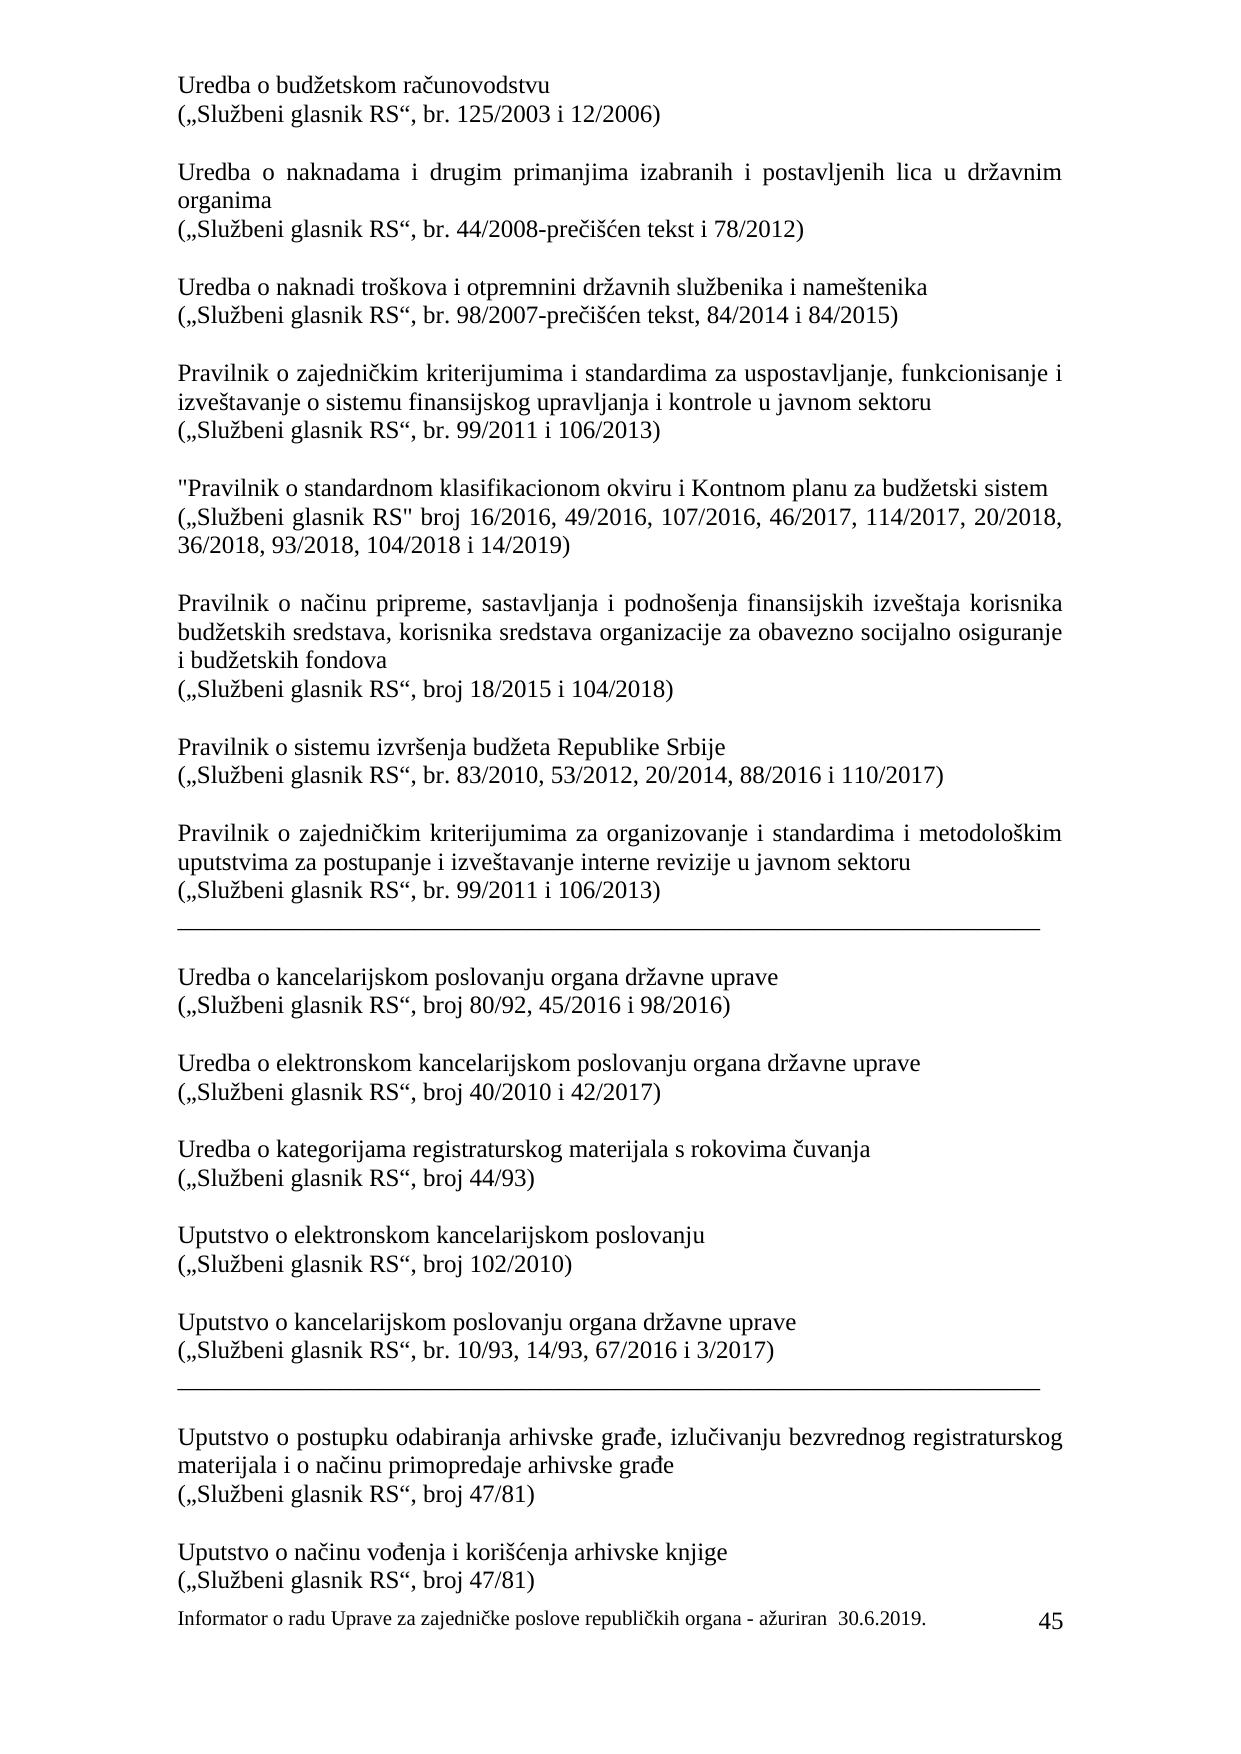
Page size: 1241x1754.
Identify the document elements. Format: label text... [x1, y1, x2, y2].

text Uredba o budžetskom računovodstvu [177, 70, 1063, 99]
text Pravilnik o načinu pripreme, sastavljanja i podnošenja finansijskih izveštaja korisnika budžetskih sredstava, korisnika sredstava organizacije za obavezno socijalno osiguranje i budžetskih fondova [177, 588, 1063, 674]
text Uputstvo o postupku odabiranja arhivske građe, izlučivanju bezvrednog registraturskog materijala i o načinu primopredaje arhivske građe [177, 1422, 1063, 1479]
text („Službeni glasnik RS“, br. 98/2007-prečišćen tekst, 84/2014 i 84/2015) [177, 300, 1063, 329]
text („Službeni glasnik RS“, broj 47/81) [177, 1479, 1063, 1508]
text („Službeni glasnik RS“, broj 44/93) [177, 1163, 1063, 1192]
text („Službeni glasnik RS“, br. 44/2008-prečišćen tekst i 78/2012) [177, 214, 1063, 243]
text Pravilnik o zajedničkim kriterijumima i standardima za uspostavljanje, funkcionisanje i izveštavanje o sistemu finansijskog upravljanja i kontrole u javnom sektoru [177, 358, 1063, 415]
text („Službeni glasnik RS“, broj 80/92, 45/2016 i 98/2016) [177, 990, 1063, 1019]
text („Službeni glasnik RS“, broj 40/2010 i 42/2017) [177, 1077, 1063, 1105]
text Pravilnik o sistemu izvršenja budžeta Republike Srbije [177, 732, 1063, 760]
text („Službeni glasnik RS“, br. 99/2011 i 106/2013) [177, 875, 1063, 904]
text Uredba o elektronskom kancelarijskom poslovanju organa državne uprave [177, 1048, 1063, 1077]
text („Službeni glasnik RS“, broj 102/2010) [177, 1249, 1063, 1278]
text Uredba o naknadama i drugim primanjima izabranih i postavljenih lica u državnim organima [177, 157, 1063, 214]
text Pravilnik o zajedničkim kriterijumima za organizovanje i standardima i metodološkim uputstvima za postupanje i izveštavanje interne revizije u javnom sektoru [177, 818, 1063, 875]
text („Službeni glasnik RS“, broj 18/2015 i 104/2018) [177, 674, 1063, 703]
text Uredba o kategorijama registraturskog materijala s rokovima čuvanja [177, 1134, 1063, 1163]
text "Pravilnik o standardnom klasifikacionom okviru i Kontnom planu za budžetski sistem [177, 473, 1063, 502]
text _____________________________________________________________________ [177, 904, 1063, 933]
text („Službeni glasnik RS“, br. 125/2003 i 12/2006) [177, 99, 1063, 128]
text Uputstvo o kancelarijskom poslovanju organa državne uprave [177, 1307, 1063, 1335]
text Uputstvo o elektronskom kancelarijskom poslovanju [177, 1220, 1063, 1249]
text _____________________________________________________________________ [177, 1364, 1063, 1393]
text Uredba o naknadi troškova i otpremnini državnih službenika i nameštenika [177, 272, 1063, 300]
text Uputstvo o načinu vođenja i korišćenja arhivske knjige [177, 1537, 1063, 1565]
text („Službeni glasnik RS" broj 16/2016, 49/2016, 107/2016, 46/2017, 114/2017, 20/2018, 36/2018, 93/2018, 104/2018 i 14/2019) [177, 502, 1063, 559]
text („Službeni glasnik RS“, br. 99/2011 i 106/2013) [177, 415, 1063, 444]
text („Službeni glasnik RS“, br. 10/93, 14/93, 67/2016 i 3/2017) [177, 1335, 1063, 1364]
text Uredba o kancelarijskom poslovanju organa državne uprave [177, 962, 1063, 990]
text („Službeni glasnik RS“, br. 83/2010, 53/2012, 20/2014, 88/2016 i 110/2017) [177, 760, 1063, 789]
text („Službeni glasnik RS“, broj 47/81) [177, 1565, 1063, 1594]
